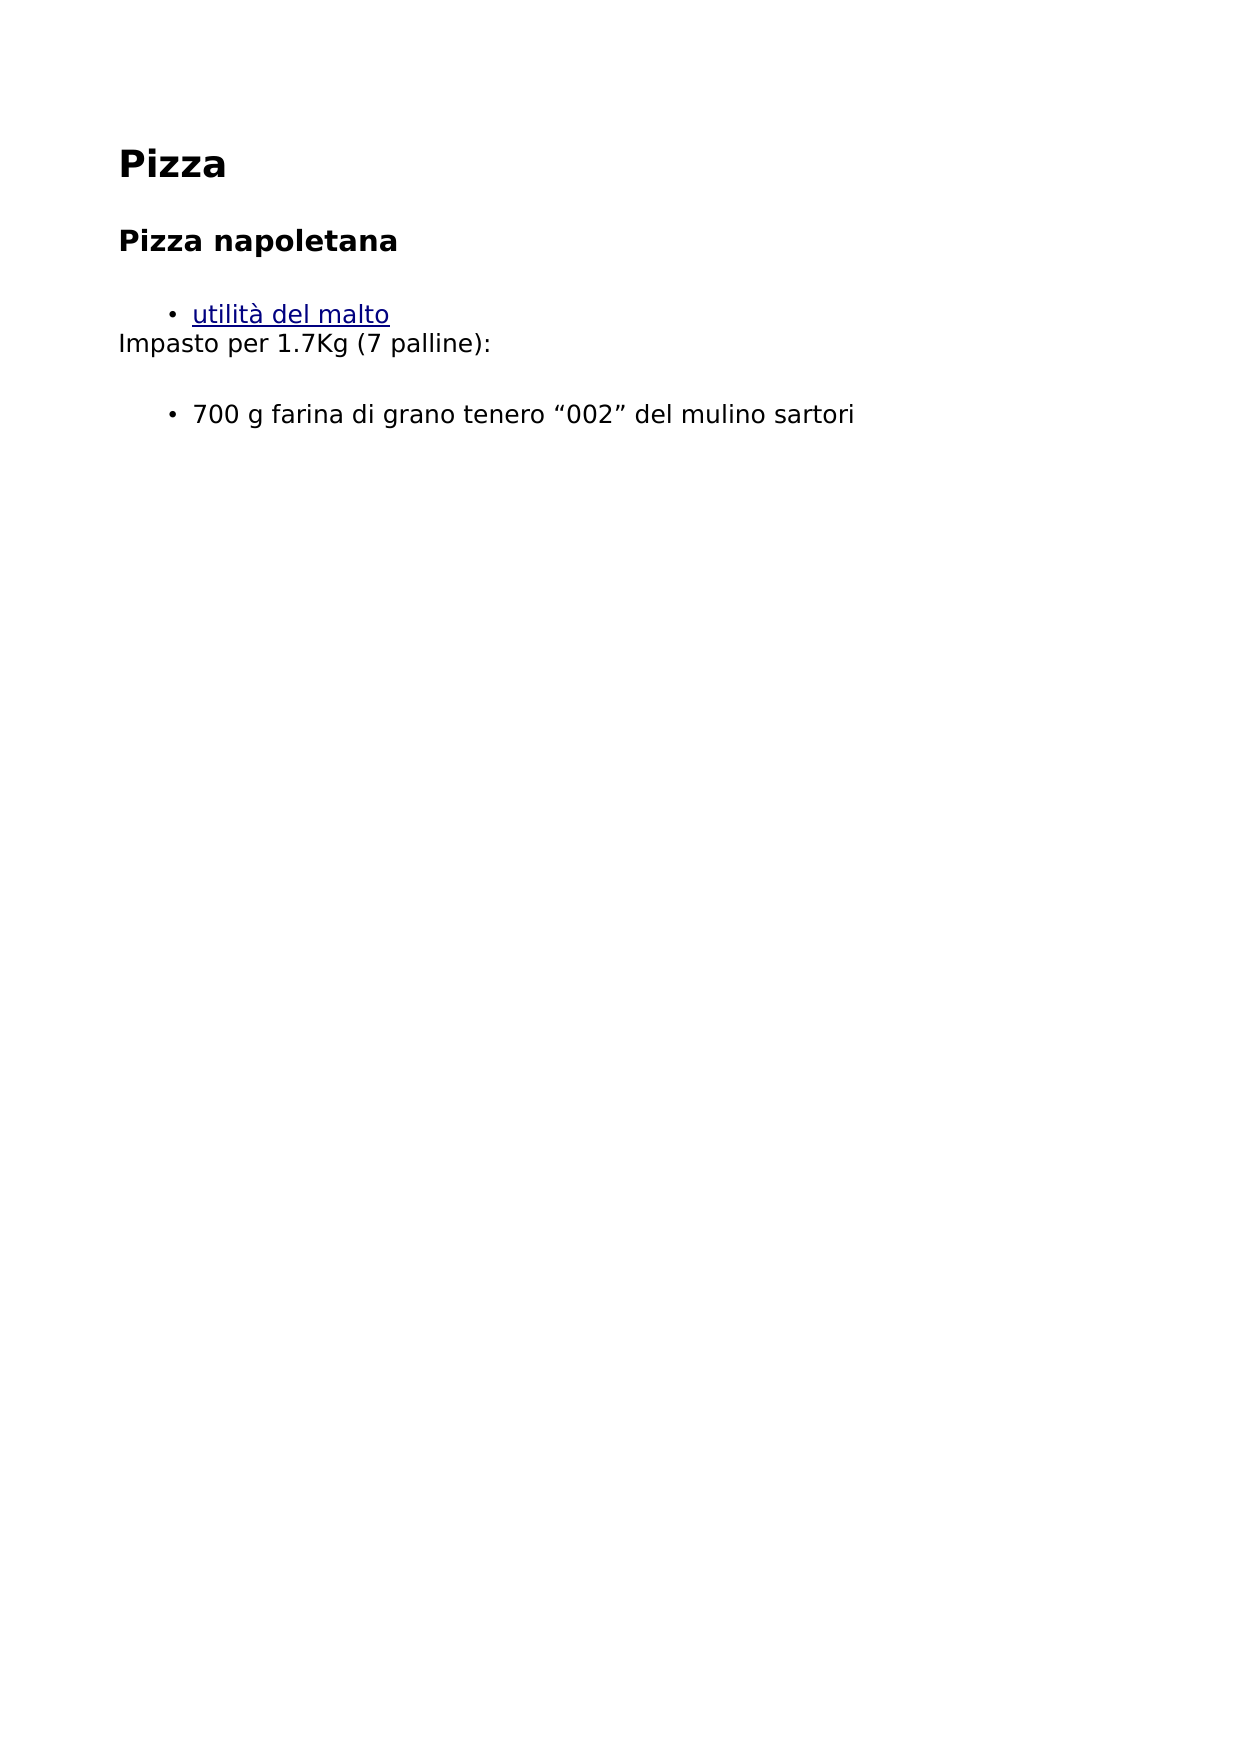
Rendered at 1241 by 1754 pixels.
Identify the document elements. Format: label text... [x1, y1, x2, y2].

text Impasto per 1.7Kg (7 palline): [118, 329, 1122, 358]
list 700 g farina di grano tenero “002” del mulino sartori [177, 401, 1122, 430]
list utilità del malto [177, 300, 1122, 329]
subtitle Pizza napoletana [118, 224, 1122, 258]
subtitle Pizza [118, 143, 1122, 187]
